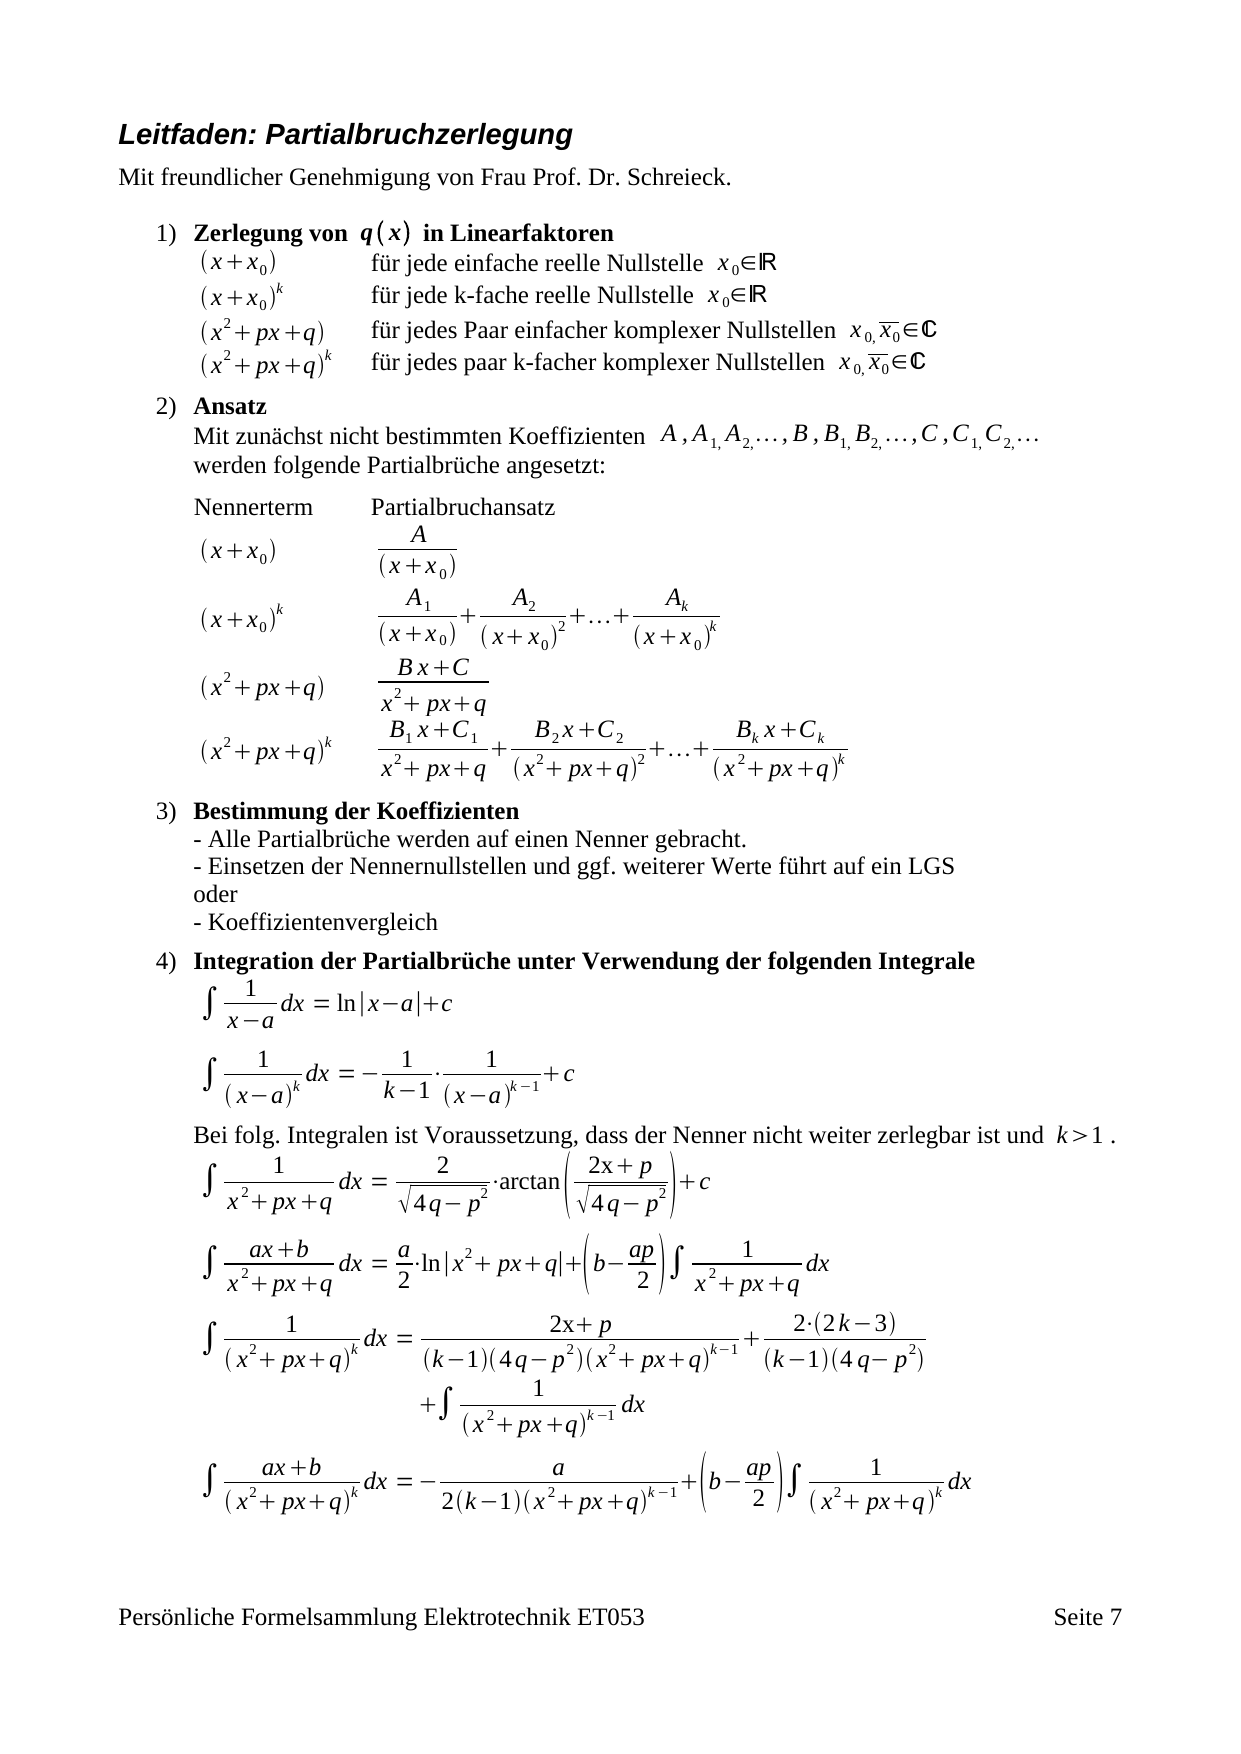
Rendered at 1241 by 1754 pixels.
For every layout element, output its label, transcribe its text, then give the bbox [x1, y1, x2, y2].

table_cell für jede k-fache reelle Nullstelle [371, 279, 1120, 314]
table_cell [194, 583, 371, 653]
table_cell [371, 716, 1084, 797]
table_cell für jedes paar k-facher komplexer Nullstellen [371, 346, 1120, 392]
table_cell für jedes Paar einfacher komplexer Nullstellen [371, 314, 1120, 346]
list Zerlegung von in Linearfaktoren [156, 218, 1122, 247]
table_cell [371, 583, 1084, 653]
table_cell [371, 653, 1084, 716]
list Bestimmung der Koeffizienten - Alle Partialbrüche werden auf einen Nenner gebracht. - Einsetzen der Nennernullstellen und ggf. weiterer Werte führt auf ein LGS oder - Koeffizientenvergleich [156, 797, 1122, 936]
list Ansatz Mit zunächst nicht bestimmten Koeffizienten werden folgende Partialbrüche angesetzt: [156, 392, 1122, 479]
text Mit freundlicher Genehmigung von Frau Prof. Dr. Schreieck. [118, 163, 1122, 191]
table_cell [194, 653, 371, 716]
table_cell [194, 279, 371, 314]
subtitle Leitfaden: Partialbruchzerlegung [118, 118, 1122, 151]
table_cell [194, 346, 371, 392]
table_cell [371, 521, 1084, 583]
table_cell [194, 314, 371, 346]
table_header Partialbruchansatz [371, 479, 1084, 521]
table_cell [194, 521, 371, 583]
table_header Nennerterm [194, 479, 371, 521]
table_cell [194, 716, 371, 797]
table_header [194, 247, 371, 279]
table_header für jede einfache reelle Nullstelle [371, 247, 1120, 279]
list Integration der Partialbrüche unter Verwendung der folgenden Integrale Bei folg. Integralen ist Voraussetzung, dass der Nenner nicht weiter zerlegbar ist und . [156, 947, 1122, 1517]
